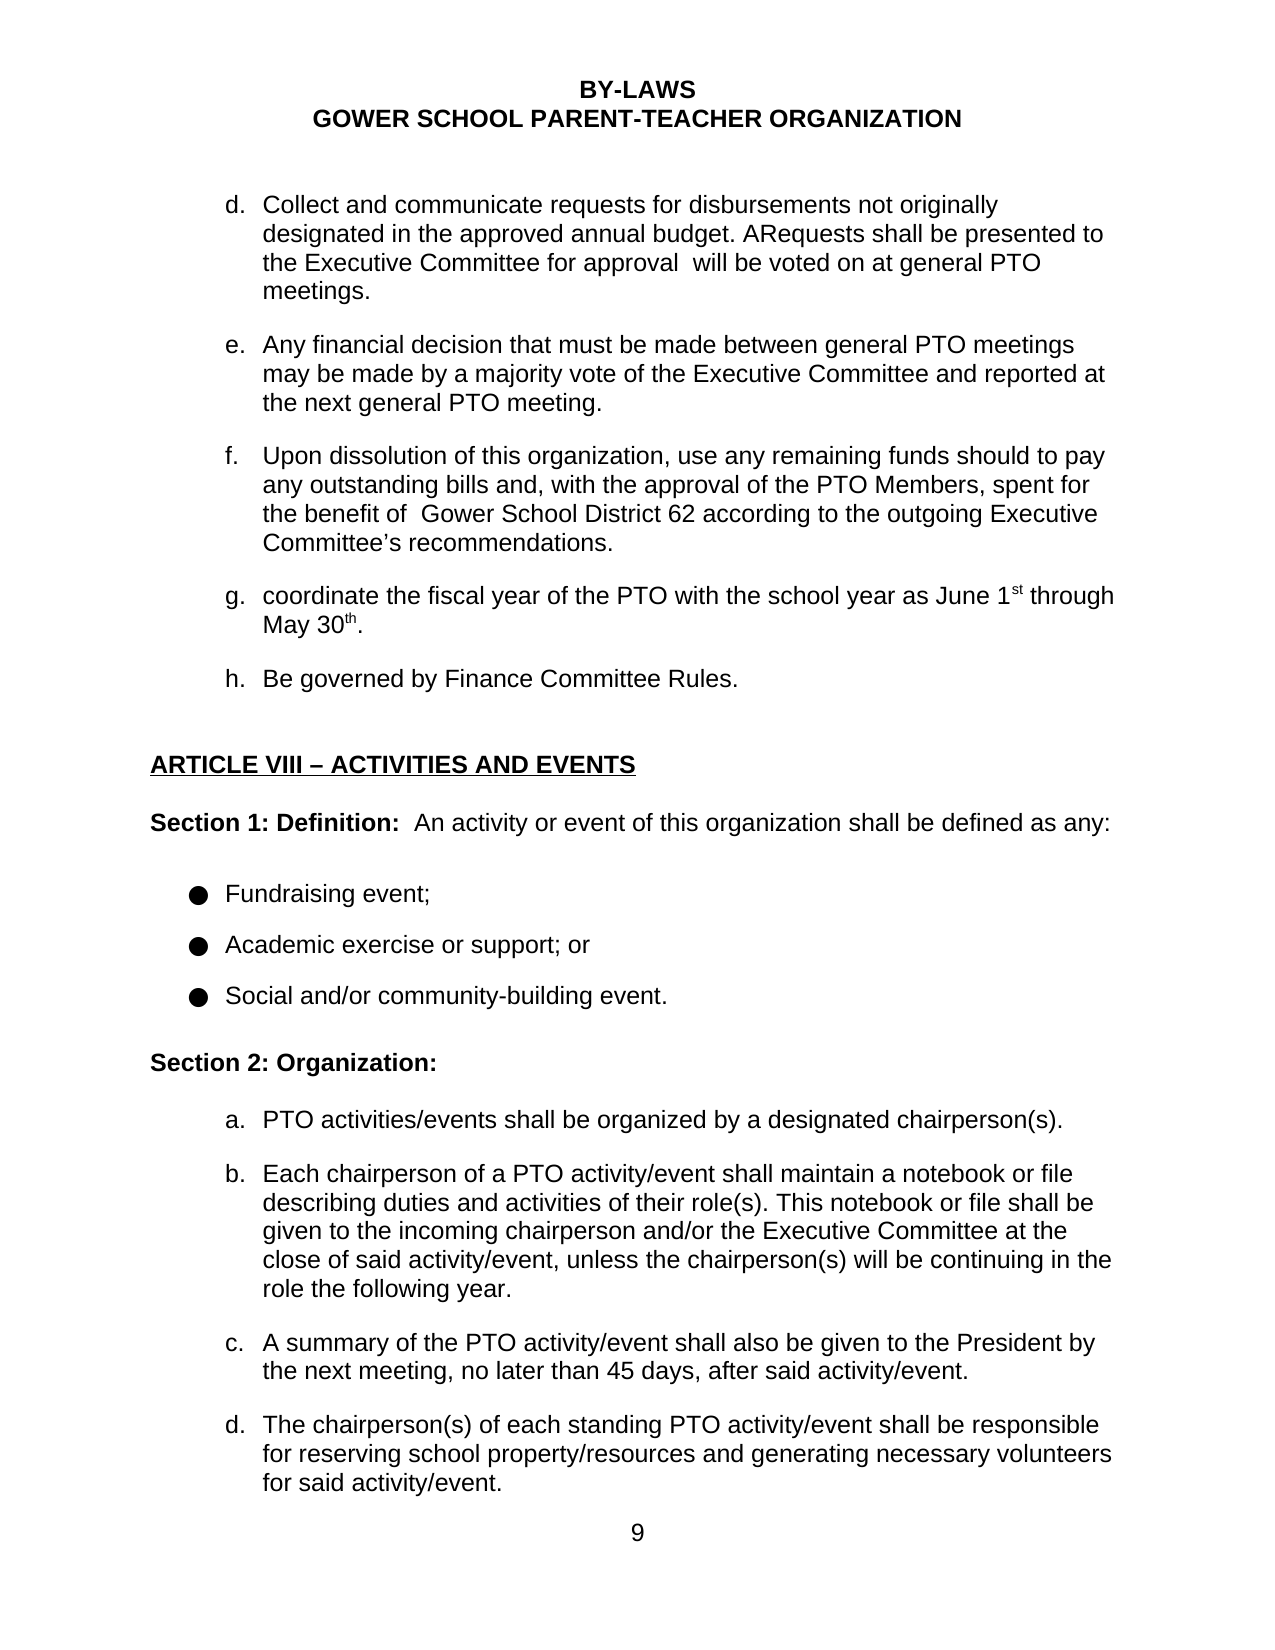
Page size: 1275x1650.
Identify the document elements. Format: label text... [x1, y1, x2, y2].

list Any financial decision that must be made between general PTO meetings may be made by a majority vote of the Executive Committee and reported at the next general PTO meeting. [225, 330, 1125, 416]
text ARTICLE VIII – ACTIVITIES AND EVENTS [150, 750, 1125, 779]
list PTO activities/events shall be organized by a designated chairperson(s). [225, 1105, 1125, 1134]
list Social and/or community-building event. [187, 967, 1125, 1019]
list A summary of the PTO activity/event shall also be given to the President by the next meeting, no later than 45 days, after said activity/event. [225, 1327, 1125, 1385]
list Fundraising event; [187, 865, 1125, 916]
list Collect and communicate requests for disbursements not originally designated in the approved annual budget. ARequests shall be presented to the Executive Committee for approval will be voted on at general PTO meetings. [225, 190, 1125, 305]
list Academic exercise or support; or [187, 916, 1125, 967]
text Section 1: Definition: An activity or event of this organization shall be defined as any: [150, 807, 1125, 836]
list Upon dissolution of this organization, use any remaining funds should to pay any outstanding bills and, with the approval of the PTO Members, spent for the benefit of Gower School District 62 according to the outgoing Executive Committee’s recommendations. [225, 441, 1125, 556]
list Each chairperson of a PTO activity/event shall maintain a notebook or file describing duties and activities of their role(s). This notebook or file shall be given to the incoming chairperson and/or the Executive Committee at the close of said activity/event, unless the chairperson(s) will be continuing in the role the following year. [225, 1159, 1125, 1302]
list The chairperson(s) of each standing PTO activity/event shall be responsible for reserving school property/resources and generating necessary volunteers for said activity/event. [225, 1410, 1125, 1496]
list Be governed by Finance Committee Rules. [225, 664, 1125, 692]
text Section 2: Organization: [150, 1047, 1125, 1076]
list coordinate the fiscal year of the PTO with the school year as June 1st through May 30th. [225, 581, 1125, 639]
